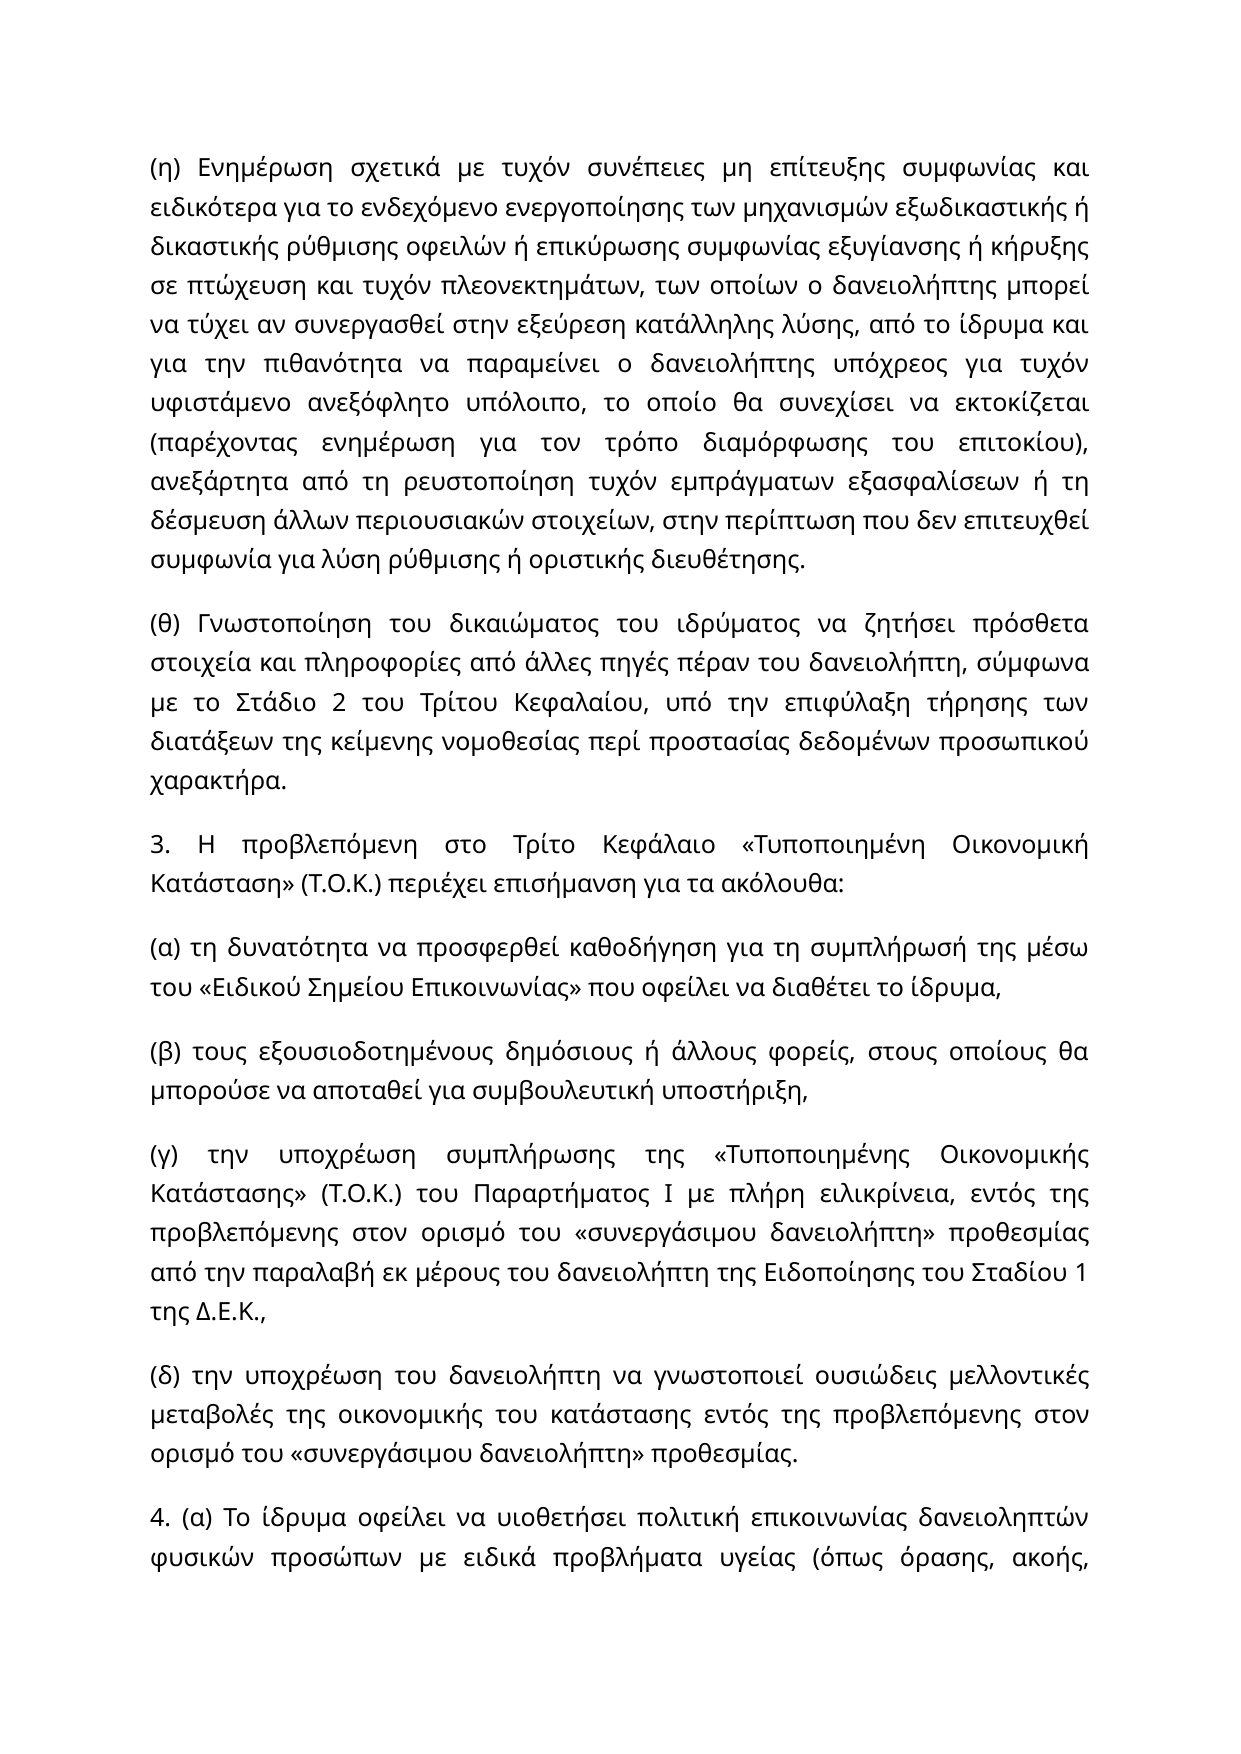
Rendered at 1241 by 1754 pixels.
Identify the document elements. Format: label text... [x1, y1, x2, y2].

text 4. (α) Το ίδρυμα οφείλει να υιοθετήσει πολιτική επικοινωνίας δανειοληπτών φυσικών προσώπων με ειδικά προβλήματα υγείας (όπως όρασης, ακοής, [150, 1500, 1090, 1573]
text (θ) Γνωστοποίηση του δικαιώματος του ιδρύματος να ζητήσει πρόσθετα στοιχεία και πληροφορίες από άλλες πηγές πέραν του δανειολήπτη, σύμφωνα με το Στάδιο 2 του Τρίτου Κεφαλαίου, υπό την επιφύλαξη τήρησης των διατάξεων της κείμενης νομοθεσίας περί προστασίας δεδομένων προσωπικού χαρακτήρα. [150, 606, 1090, 797]
text (β) τους εξουσιοδοτημένους δημόσιους ή άλλους φορείς, στους οποίους θα μπορούσε να αποταθεί για συμβουλευτική υποστήριξη, [150, 1033, 1090, 1107]
text (δ) την υποχρέωση του δανειολήπτη να γνωστοποιεί ουσιώδεις μελλοντικές μεταβολές της οικονομικής του κατάστασης εντός της προβλεπόμενης στον ορισμό του «συνεργάσιμου δανειολήπτη» προθεσμίας. [150, 1357, 1090, 1470]
text 3. Η προβλεπόμενη στο Τρίτο Κεφάλαιο «Τυποποιημένη Οικονομική Κατάσταση» (Τ.Ο.Κ.) περιέχει επισήμανση για τα ακόλουθα: [150, 827, 1090, 900]
text (α) τη δυνατότητα να προσφερθεί καθοδήγηση για τη συμπλήρωσή της μέσω του «Ειδικού Σημείου Επικοινωνίας» που οφείλει να διαθέτει το ίδρυμα, [150, 930, 1090, 1003]
text (η) Ενημέρωση σχετικά με τυχόν συνέπειες μη επίτευξης συμφωνίας και ειδικότερα για το ενδεχόμενο ενεργοποίησης των μηχανισμών εξωδικαστικής ή δικαστικής ρύθμισης οφειλών ή επικύρωσης συμφωνίας εξυγίανσης ή κήρυξης σε πτώχευση και τυχόν πλεονεκτημάτων, των οποίων ο δανειολήπτης μπορεί να τύχει αν συνεργασθεί στην εξεύρεση κατάλληλης λύσης, από το ίδρυμα και για την πιθανότητα να παραμείνει ο δανειολήπτης υπόχρεος για τυχόν υφιστάμενο ανεξόφλητο υπόλοιπο, το οποίο θα συνεχίσει να εκτοκίζεται (παρέχοντας ενημέρωση για τον τρόπο διαμόρφωσης του επιτοκίου), ανεξάρτητα από τη ρευστοποίηση τυχόν εμπράγματων εξασφαλίσεων ή τη δέσμευση άλλων περιουσιακών στοιχείων, στην περίπτωση που δεν επιτευχθεί συμφωνία για λύση ρύθμισης ή οριστικής διευθέτησης. [150, 150, 1090, 576]
text (γ) την υποχρέωση συμπλήρωσης της «Τυποποιημένης Οικονομικής Κατάστασης» (Τ.Ο.Κ.) του Παραρτήματος Ι με πλήρη ειλικρίνεια, εντός της προβλεπόμενης στον ορισμό του «συνεργάσιμου δανειολήπτη» προθεσμίας από την παραλαβή εκ μέρους του δανειολήπτη της Ειδοποίησης του Σταδίου 1 της Δ.Ε.Κ., [150, 1137, 1090, 1327]
